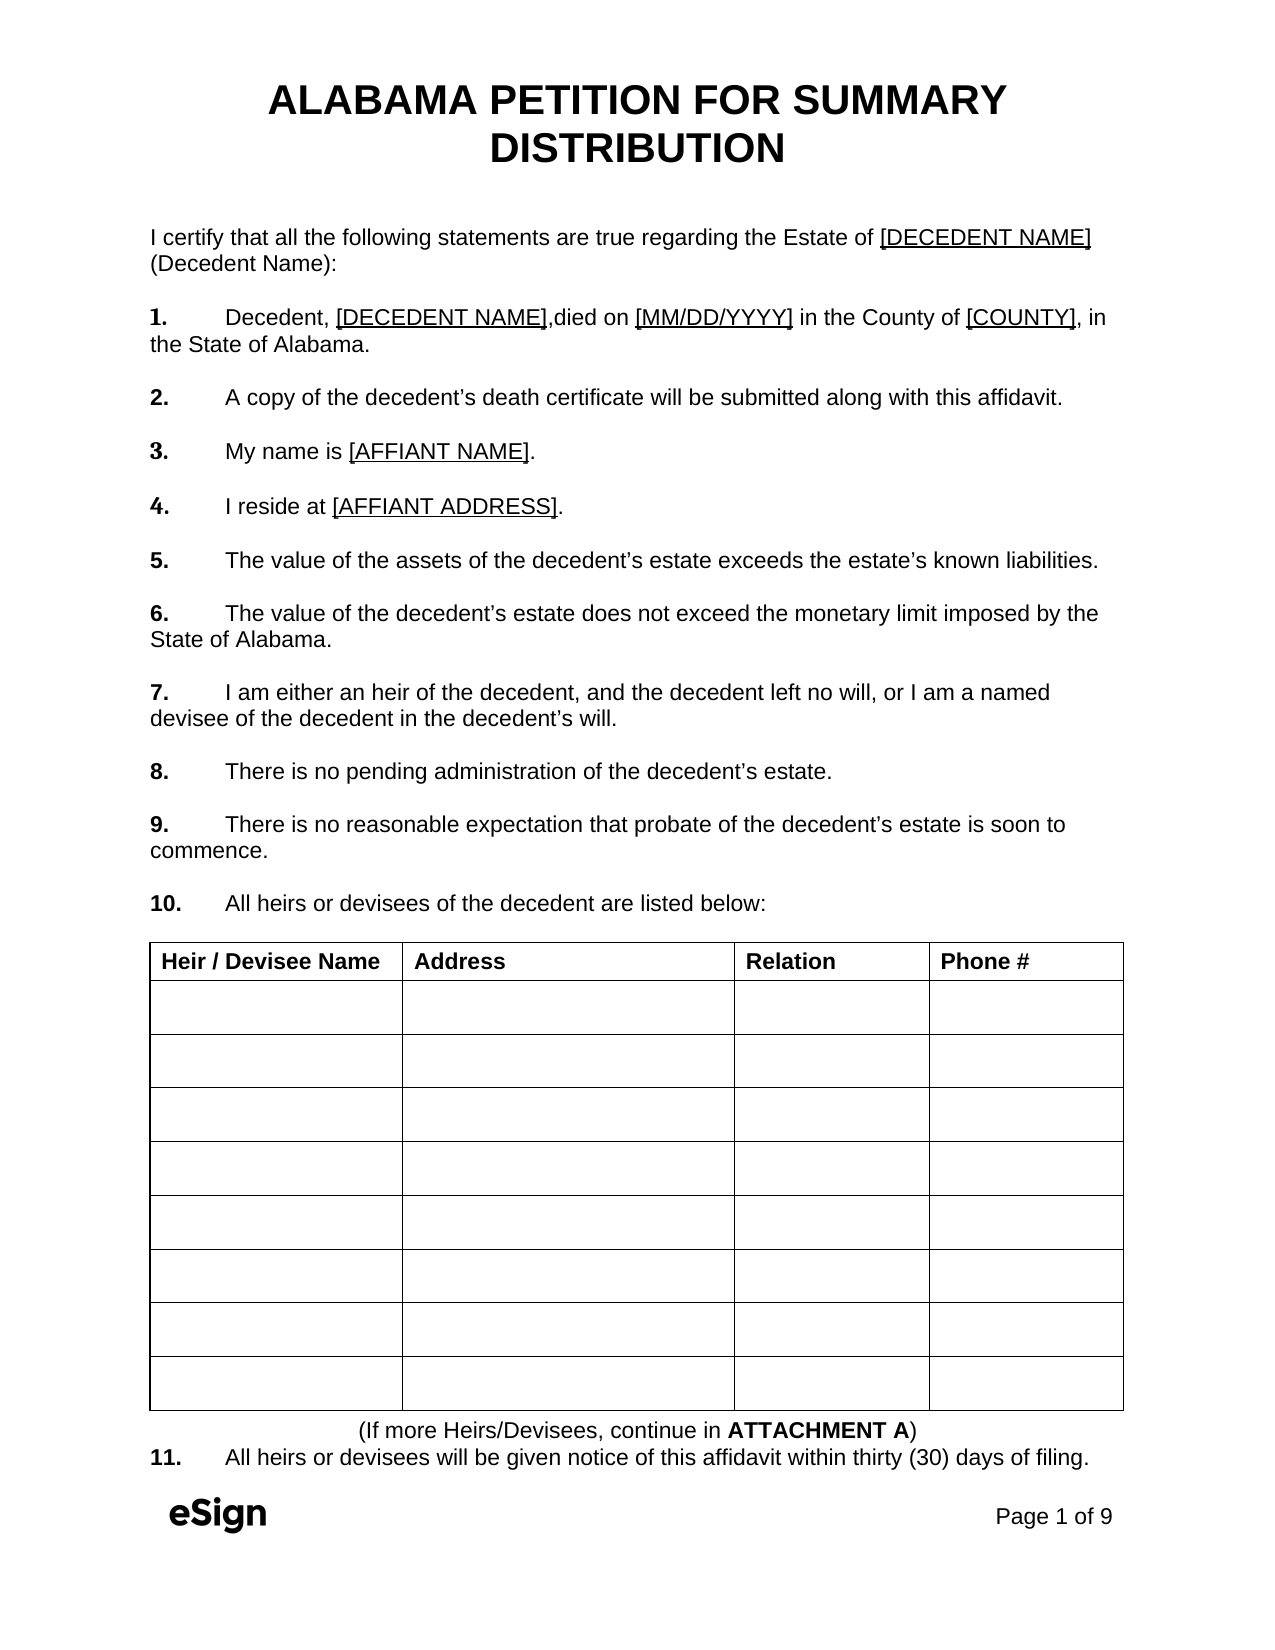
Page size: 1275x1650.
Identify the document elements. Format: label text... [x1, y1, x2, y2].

table_cell [735, 1035, 929, 1087]
table_cell [735, 1357, 929, 1410]
table_cell [930, 1357, 1123, 1410]
list I am either an heir of the decedent, and the decedent left no will, or I am a named devisee of the decedent in the decedent’s will. [150, 679, 1125, 731]
table_header Address [403, 943, 734, 980]
table_cell [403, 1142, 734, 1195]
table_cell [930, 1088, 1123, 1141]
list Decedent, [DECEDENT NAME],died on [MM/DD/YYYY] in the County of [COUNTY], in the State of Alabama. [150, 303, 1125, 358]
text (If more Heirs/Devisees, continue in ATTACHMENT A) [150, 1417, 1125, 1443]
table_cell [735, 1088, 929, 1141]
list A copy of the decedent’s death certificate will be submitted along with this affidavit. [150, 384, 1125, 410]
table_cell [930, 1142, 1123, 1195]
table_cell [403, 1088, 734, 1141]
table_cell [151, 1357, 402, 1410]
list My name is [AFFIANT NAME]. [150, 437, 1125, 466]
table_cell [735, 981, 929, 1033]
list There is no reasonable expectation that probate of the decedent’s estate is soon to commence. [150, 811, 1125, 863]
list The value of the decedent’s estate does not exceed the monetary limit imposed by the State of Alabama. [150, 600, 1125, 652]
table_cell [930, 1303, 1123, 1356]
table_header Phone # [930, 943, 1123, 980]
table_cell [151, 1142, 402, 1195]
table_cell [403, 1357, 734, 1410]
list I reside at [AFFIANT ADDRESS]. [150, 492, 1125, 521]
table_cell [735, 1303, 929, 1356]
list All heirs or devisees will be given notice of this affidavit within thirty (30) days of filing. [150, 1443, 1125, 1470]
table_cell [403, 1035, 734, 1087]
list The value of the assets of the decedent’s estate exceeds the estate’s known liabilities. [150, 547, 1125, 573]
table_header Relation [735, 943, 929, 980]
table_cell [735, 1250, 929, 1302]
table_cell [151, 1196, 402, 1248]
table_cell [151, 981, 402, 1033]
table_cell [930, 1196, 1123, 1248]
table_cell [403, 1196, 734, 1248]
table_cell [735, 1142, 929, 1195]
table_cell [151, 1088, 402, 1141]
list There is no pending administration of the decedent’s estate. [150, 758, 1125, 784]
subtitle ALABAMA PETITION FOR SUMMARY DISTRIBUTION [150, 75, 1125, 171]
table_cell [151, 1250, 402, 1302]
table_cell [930, 981, 1123, 1033]
table_cell [403, 1250, 734, 1302]
list All heirs or devisees of the decedent are listed below: [150, 889, 1125, 916]
table_cell [735, 1196, 929, 1248]
table_cell [930, 1035, 1123, 1087]
table_cell [151, 1303, 402, 1356]
table_cell [151, 1035, 402, 1087]
table_cell [403, 981, 734, 1033]
table_cell [930, 1250, 1123, 1302]
table_cell [403, 1303, 734, 1356]
subtitle I certify that all the following statements are true regarding the Estate of [DECEDENT NAME] (Decedent Name): [150, 223, 1125, 276]
table_header Heir / Devisee Name [151, 943, 402, 980]
